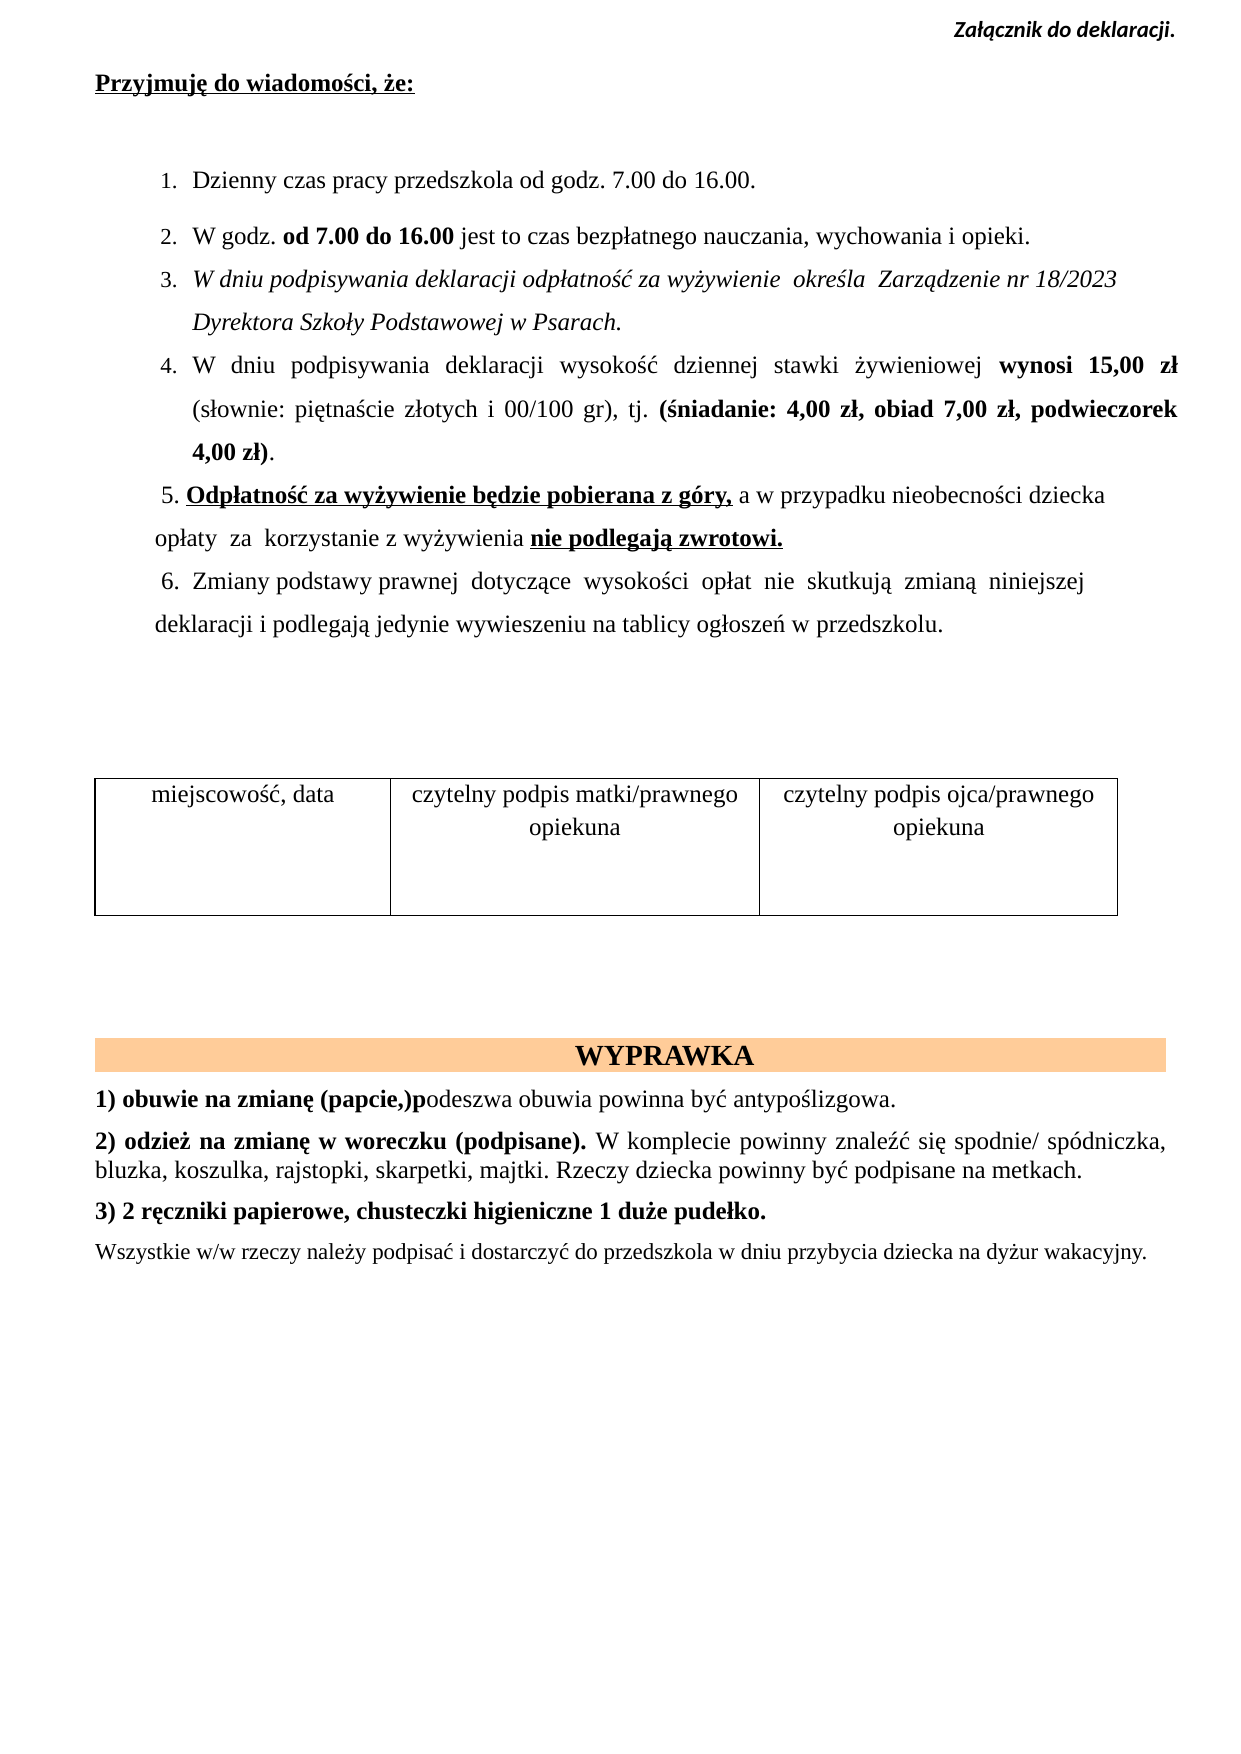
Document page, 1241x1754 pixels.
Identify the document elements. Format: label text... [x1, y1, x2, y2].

list WYPRAWKA [95, 1038, 1166, 1072]
list 3) 2 ręczniki papierowe, chusteczki higieniczne 1 duże pudełko. [95, 1196, 1166, 1225]
list Dzienny czas pracy przedszkola od godz. 7.00 do 16.00. [154, 165, 1178, 194]
table_header czytelny podpis ojca/prawnego opiekuna [760, 779, 1117, 915]
text Przyjmuję do wiadomości, że: [95, 68, 1178, 97]
list 1) obuwie na zmianę (papcie,)podeszwa obuwia powinna być antypoślizgowa. [95, 1084, 1178, 1113]
text Załącznik do deklaracji. [95, 15, 1178, 43]
list Wszystkie w/w rzeczy należy podpisać i dostarczyć do przedszkola w dniu przybycia dziecka na dyżur wakacyjny. [95, 1238, 1166, 1264]
text 5. Odpłatność za wyżywienie będzie pobierana z góry, a w przypadku nieobecności dziecka opłaty za korzystanie z wyżywienia nie podlegają zwrotowi. [154, 480, 1167, 552]
table_header czytelny podpis matki/prawnego opiekuna [391, 779, 759, 915]
list W dniu podpisywania deklaracji wysokość dziennej stawki żywieniowej wynosi 15,00 zł (słownie: piętnaście złotych i 00/100 gr), tj. (śniadanie: 4,00 zł, obiad 7,00 zł, podwieczorek 4,00 zł). [154, 351, 1178, 466]
table_header miejscowość, data [96, 779, 390, 915]
list 6. Zmiany podstawy prawnej dotyczące wysokości opłat nie skutkują zmianą niniejszej deklaracji i podlegają jedynie wywieszeniu na tablicy ogłoszeń w przedszkolu. [154, 566, 1167, 638]
list W godz. od 7.00 do 16.00 jest to czas bezpłatnego nauczania, wychowania i opieki. [154, 221, 1178, 250]
list 2) odzież na zmianę w woreczku (podpisane). W komplecie powinny znaleźć się spodnie/ spódniczka, bluzka, koszulka, rajstopki, skarpetki, majtki. Rzeczy dziecka powinny być podpisane na metkach. [95, 1126, 1166, 1183]
list W dniu podpisywania deklaracji odpłatność za wyżywienie określa Zarządzenie nr 18/2023 Dyrektora Szkoły Podstawowej w Psarach. [154, 264, 1178, 336]
